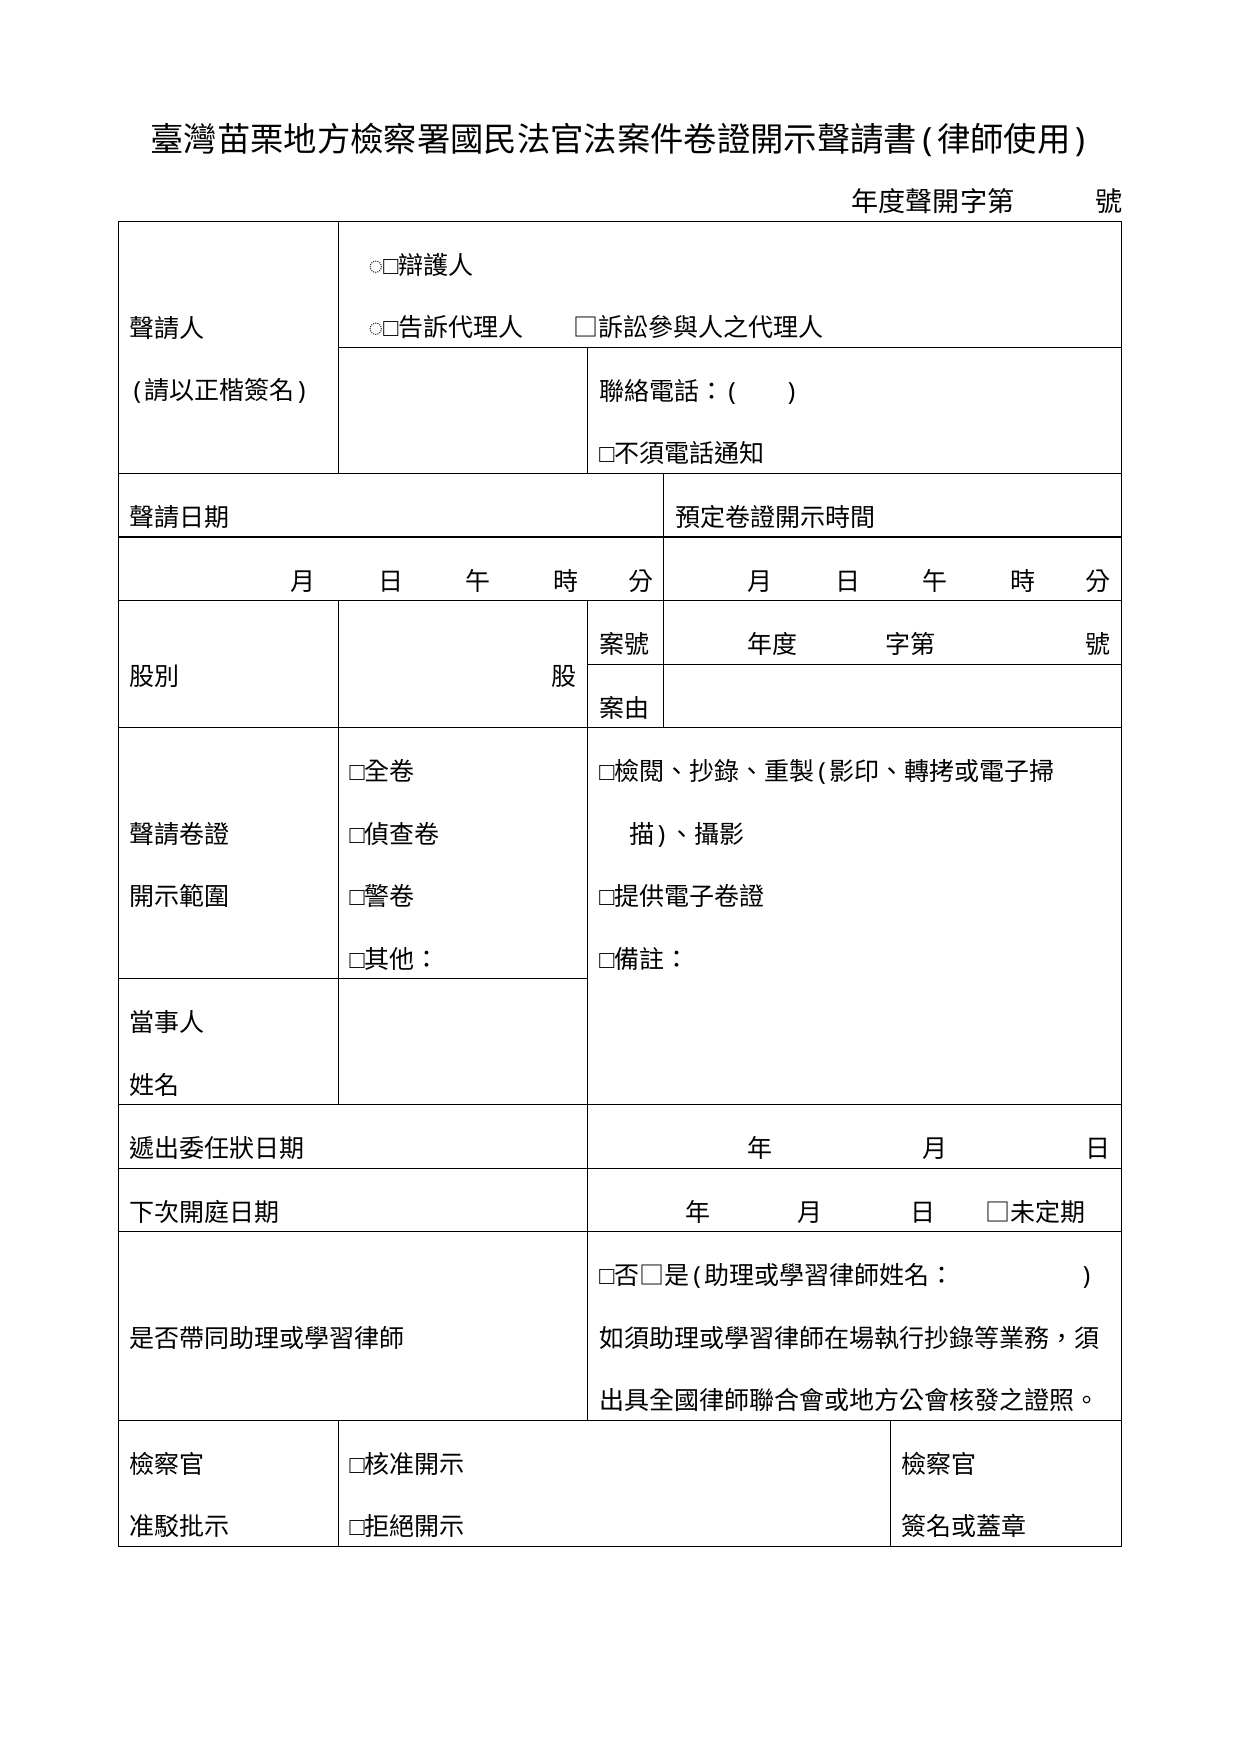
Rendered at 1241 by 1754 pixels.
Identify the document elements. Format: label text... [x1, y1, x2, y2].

table_cell 遞出委任狀日期 [119, 1105, 587, 1168]
table_cell 聲請日期 [119, 474, 663, 536]
table_cell [339, 979, 587, 1104]
table_cell 月 日 午 時 分 [664, 538, 1121, 600]
table_cell 聯絡電話：( ) □不須電話通知 [588, 348, 1121, 473]
table_cell □否󠆇□是(助理或學習律師姓名： ) 如須助理或學習律師在場執行抄錄等業務，須出具全國律師聯合會或地方公會核發之證照。 [588, 1232, 1121, 1420]
table_header 󠆇□辯護人 󠆇□告訴代理人󠆇 󠆇󠆇□訴訟參與人之代理人 [339, 222, 1121, 347]
table_cell 案號 [588, 601, 663, 663]
table_cell 月 日 午 時 分 [119, 538, 663, 600]
table_cell □核准開示 □拒絕開示 [339, 1421, 890, 1546]
table_cell □檢閱、抄錄、重製(影印、轉拷或電子掃 描)、攝影 □提供電子卷證 □備註： [588, 728, 1121, 1104]
table_cell 年 月 日 [588, 1105, 1121, 1168]
text 年度聲開字第 號 [118, 158, 1122, 221]
table_cell 年度 字第 號 [664, 601, 1121, 663]
text 臺灣苗栗地方檢察署國民法官法案件卷證開示聲請書(律師使用) [118, 96, 1122, 158]
table_cell 股 [339, 601, 587, 727]
table_cell [664, 665, 1121, 727]
table_cell 預定卷證開示時間 [664, 474, 1121, 536]
table_cell 檢察官 簽名或蓋章 [891, 1421, 1121, 1546]
table_cell [339, 348, 587, 473]
table_cell □全卷 □偵查卷 □警卷 □其他： [339, 728, 587, 978]
table_cell 股別 [119, 601, 338, 727]
table_header 聲請人 (請以正楷簽名) [119, 222, 338, 473]
table_cell 當事人 姓名 [119, 979, 338, 1104]
table_cell 下次開庭日期 [119, 1169, 587, 1231]
table_cell 是否帶同助理或學習律師 [119, 1232, 587, 1420]
table_cell 檢察官 准駁批示 [119, 1421, 338, 1546]
table_cell 聲請卷證 開示範圍 [119, 728, 338, 978]
table_cell 案由 [588, 665, 663, 727]
table_cell 年 月 日󠆇 󠆇□未定期 [588, 1169, 1121, 1231]
